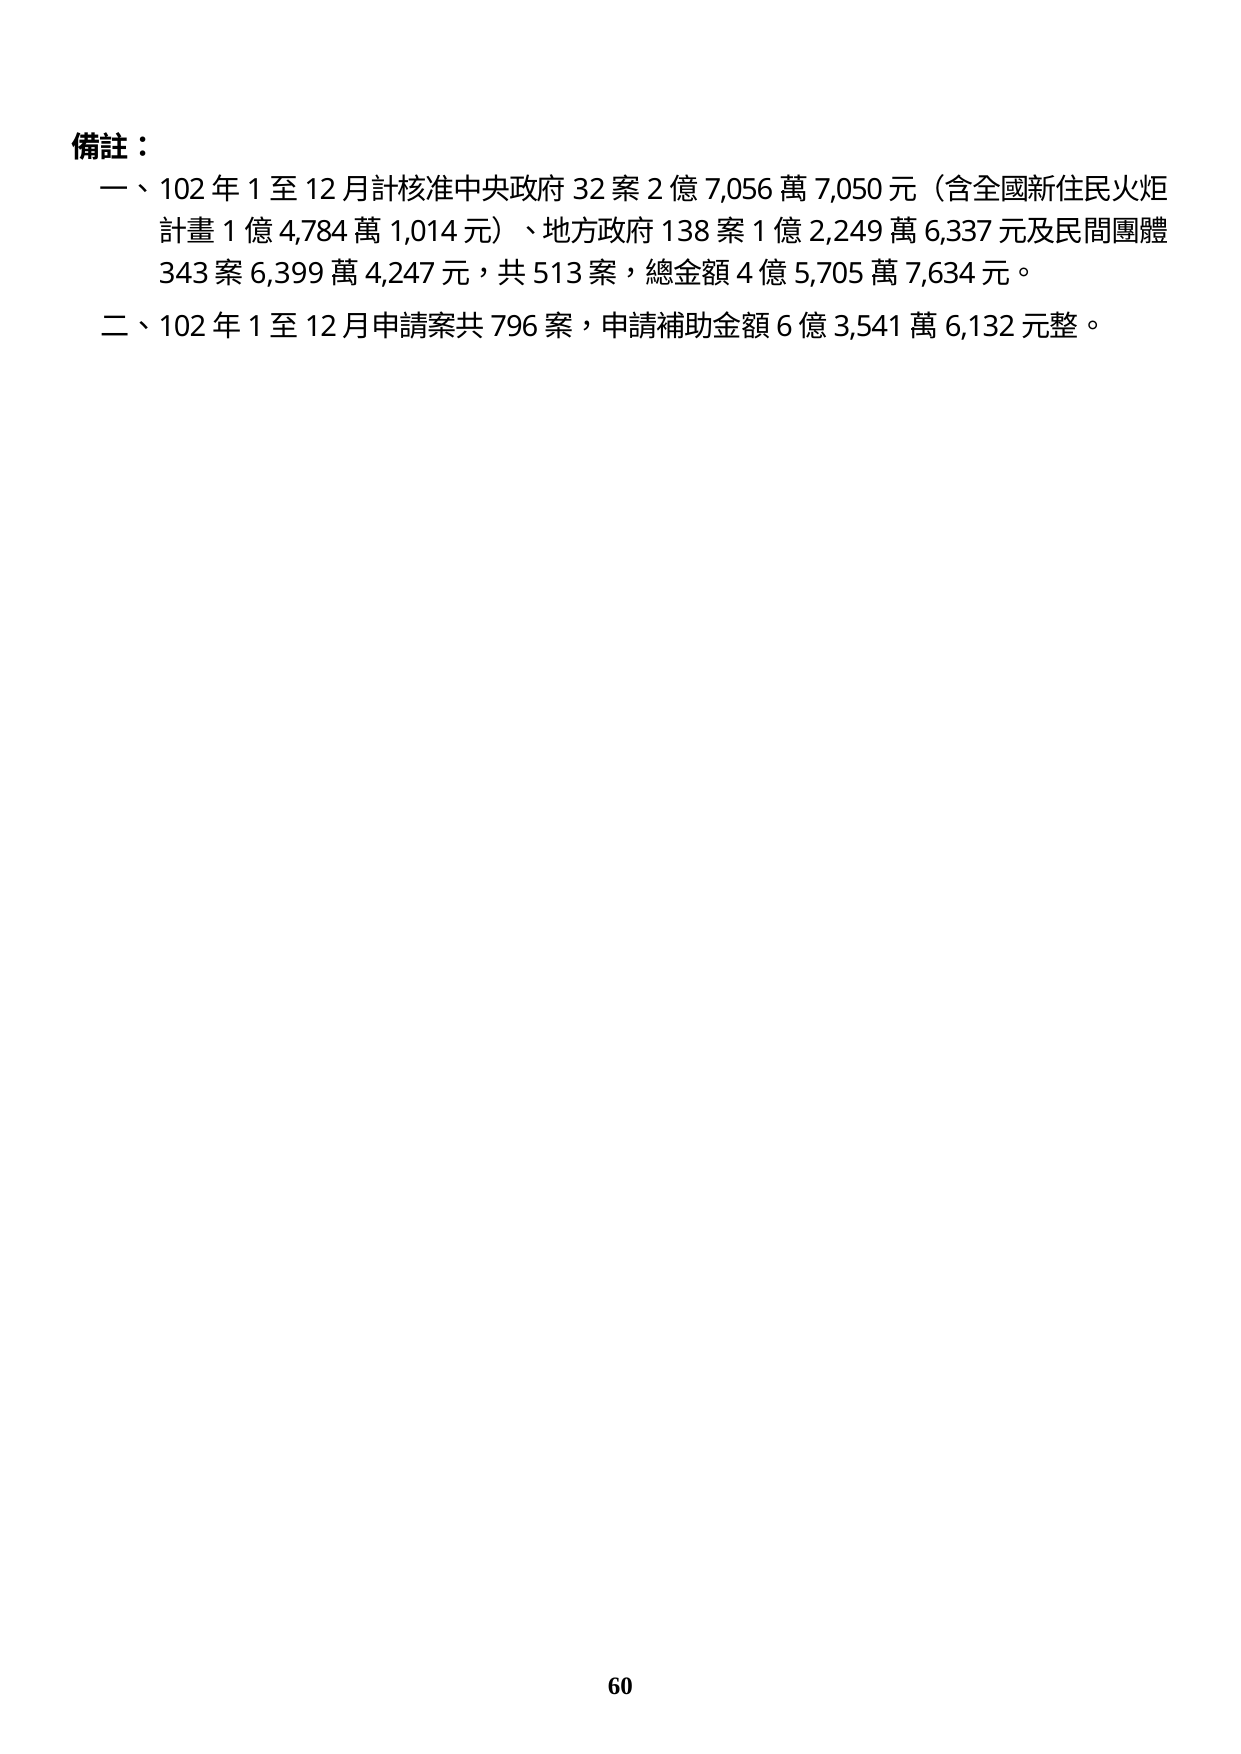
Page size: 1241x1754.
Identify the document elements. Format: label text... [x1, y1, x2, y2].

text 備註： [71, 124, 1169, 166]
text 一、102年1至12月計核准中央政府32案2億7,056萬7,050元（含全國新住民火炬計畫1億4,784萬1,014元）、地方政府138案1億2,249萬6,337元及民間團體343案6,399萬4,247元，共513案，總金額4億5,705萬7,634元。 [99, 166, 1169, 291]
text 二、102年1至12月申請案共796案，申請補助金額6億3,541萬6,132元整。 [100, 303, 1169, 345]
